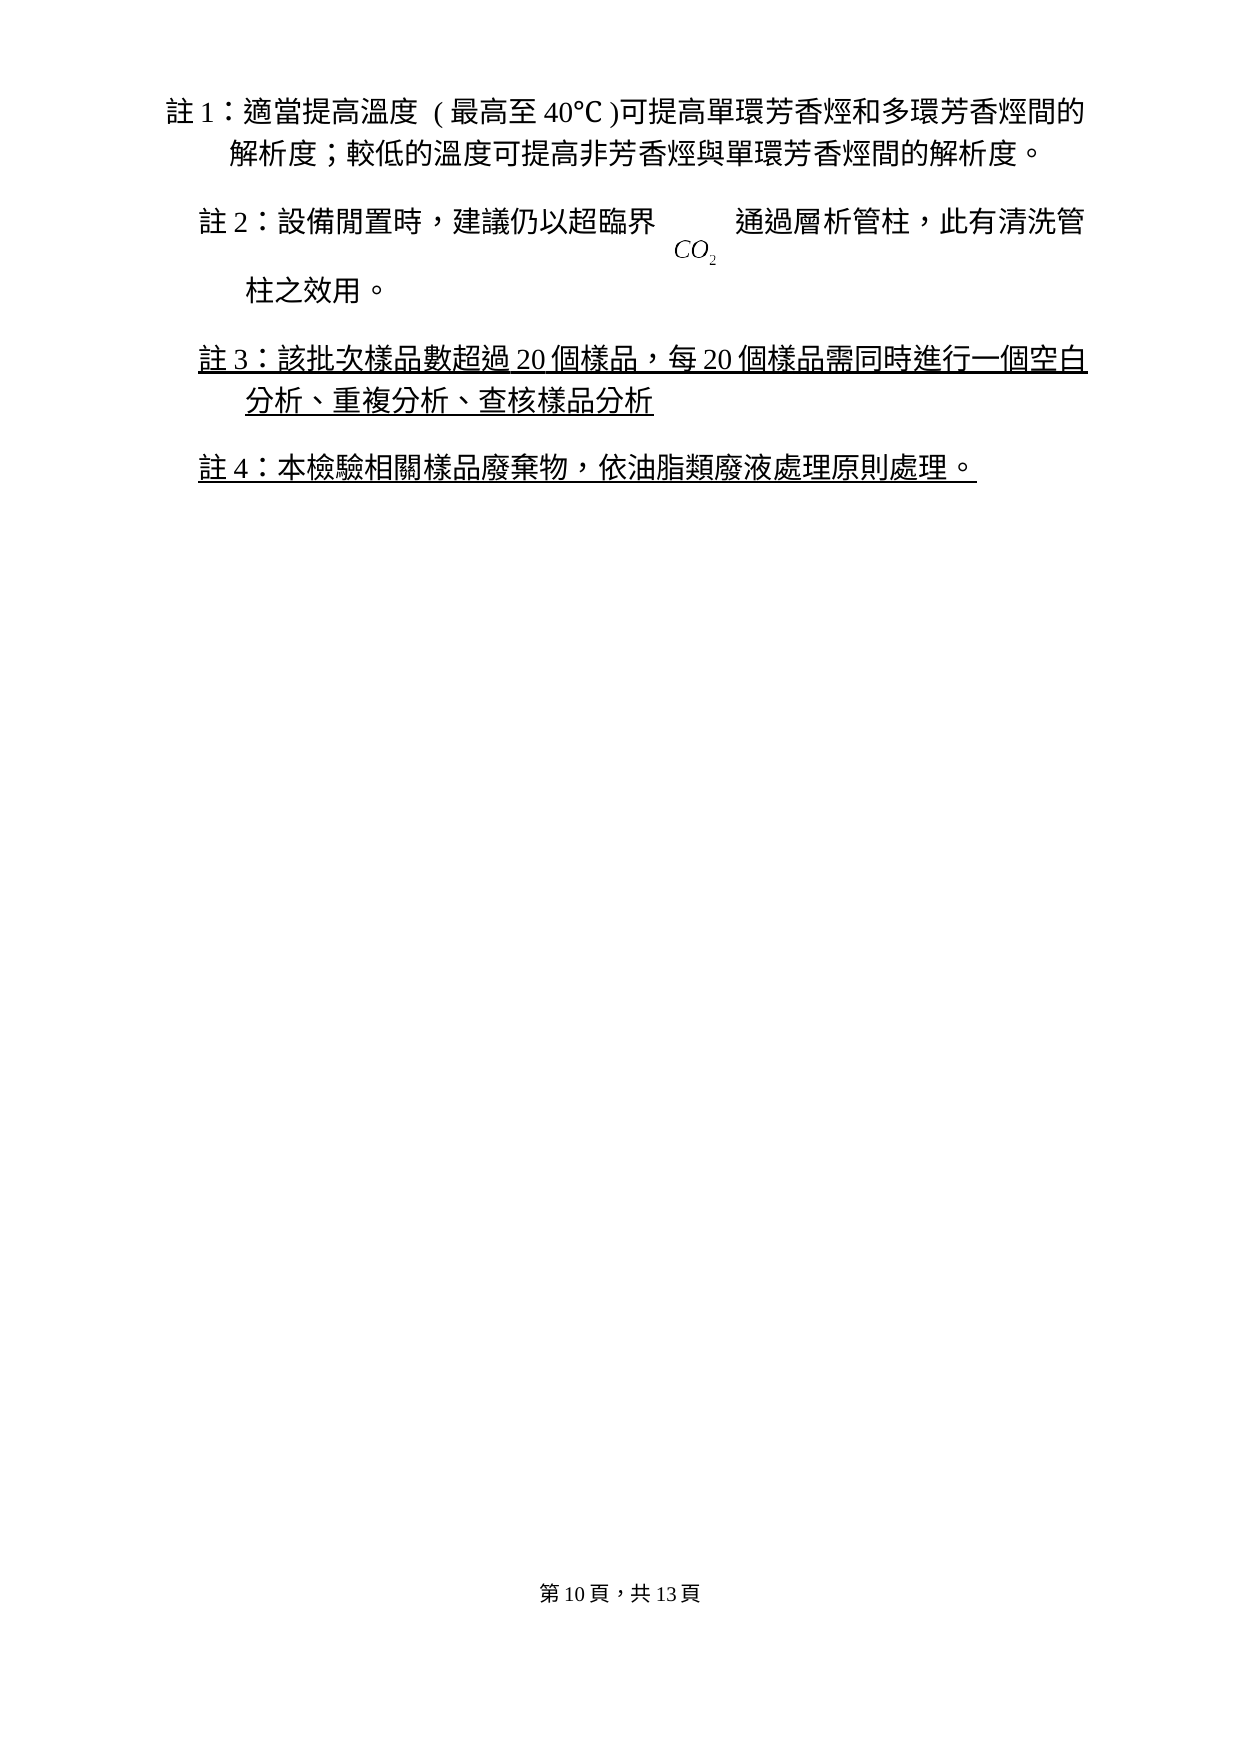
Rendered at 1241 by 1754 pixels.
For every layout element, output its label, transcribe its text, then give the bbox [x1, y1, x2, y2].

text 註4：本檢驗相關樣品廢棄物，依油脂類廢液處理原則處理。 [198, 445, 1104, 487]
text 註3：該批次樣品數超過20個樣品，每20個樣品需同時進行一個空白分析、重複分析、查核樣品分析 [198, 335, 1104, 420]
text 註2：設備閒置時，建議仍以超臨界 通過層析管柱，此有清洗管柱之效用。 [198, 198, 1104, 310]
text 註1：適當提高溫度 ( 最高至40℃ )可提高單環芳香烴和多環芳香烴間的解析度；較低的溫度可提高非芳香烴與單環芳香烴間的解析度。 [136, 89, 1104, 173]
